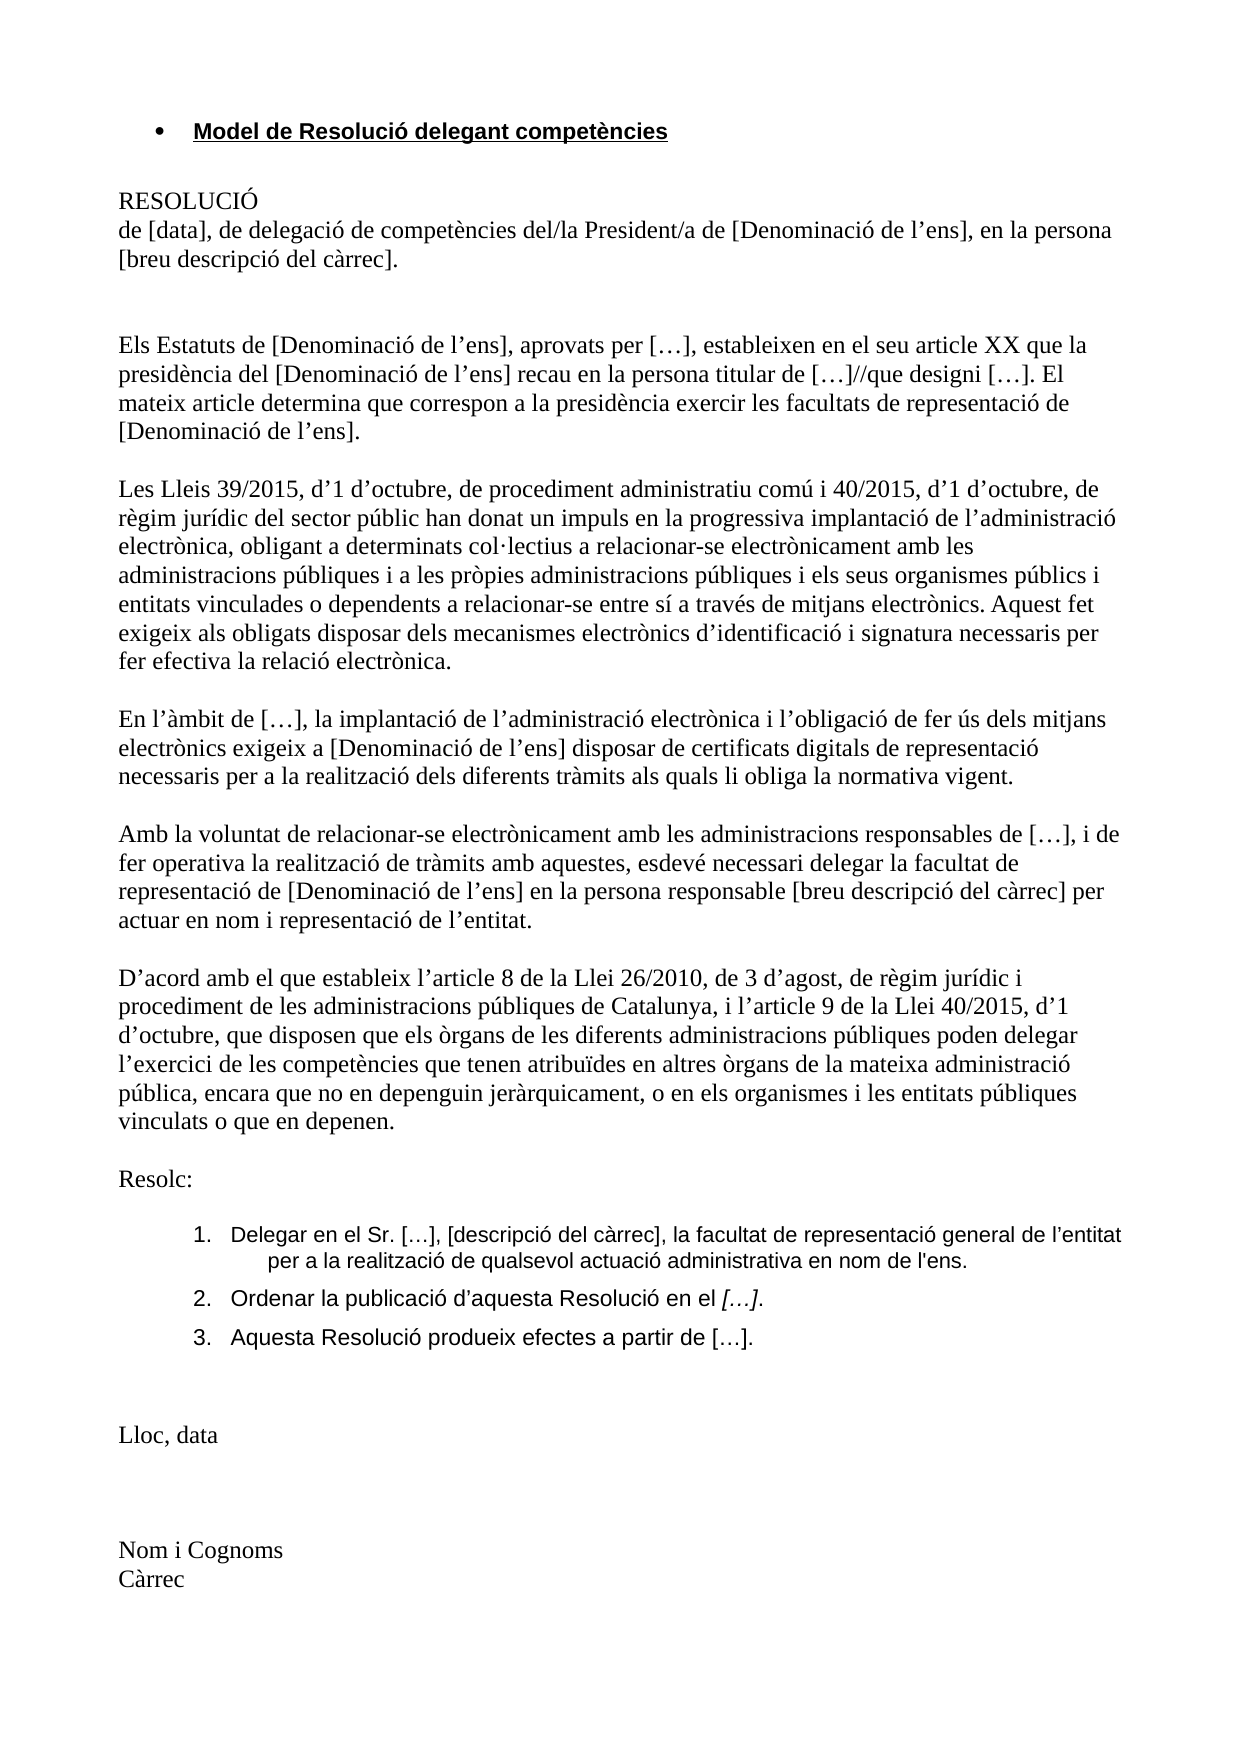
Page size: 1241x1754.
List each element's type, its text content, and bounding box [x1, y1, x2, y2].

list Aquesta Resolució produeix efectes a partir de […]. [193, 1324, 1122, 1351]
text RESOLUCIÓ [118, 186, 1122, 215]
text Lloc, data [118, 1421, 1122, 1449]
text Amb la voluntat de relacionar-se electrònicament amb les administracions responsables de […], i de fer operativa la realització de tràmits amb aquestes, esdevé necessari delegar la facultat de representació de [Denominació de l’ens] en la persona responsable [breu descripció del càrrec] per actuar en nom i representació de l’entitat. [118, 819, 1122, 934]
text Nom i Cognoms [118, 1536, 1122, 1564]
text Càrrec [118, 1564, 1122, 1593]
list Model de Resolució delegant competències [156, 118, 1122, 144]
text En l’àmbit de […], la implantació de l’administració electrònica i l’obligació de fer ús dels mitjans electrònics exigeix a [Denominació de l’ens] disposar de certificats digitals de representació necessaris per a la realització dels diferents tràmits als quals li obliga la normativa vigent. [118, 704, 1122, 790]
list Delegar en el Sr. […], [descripció del càrrec], la facultat de representació general de l’entitat per a la realització de qualsevol actuació administrativa en nom de l'ens. [193, 1221, 1122, 1273]
text Els Estatuts de [Denominació de l’ens], aprovats per […], estableixen en el seu article XX que la presidència del [Denominació de l’ens] recau en la persona titular de […]//que designi […]. El mateix article determina que correspon a la presidència exercir les facultats de representació de [Denominació de l’ens]. [118, 330, 1122, 445]
text de [data], de delegació de competències del/la President/a de [Denominació de l’ens], en la persona [breu descripció del càrrec]. [118, 215, 1122, 273]
text D’acord amb el que estableix l’article 8 de la Llei 26/2010, de 3 d’agost, de règim jurídic i procediment de les administracions públiques de Catalunya, i l’article 9 de la Llei 40/2015, d’1 d’octubre, que disposen que els òrgans de les diferents administracions públiques poden delegar l’exercici de les competències que tenen atribuïdes en altres òrgans de la mateixa administració pública, encara que no en depenguin jeràrquicament, o en els organismes i les entitats públiques vinculats o que en depenen. [118, 963, 1122, 1135]
text Les Lleis 39/2015, d’1 d’octubre, de procediment administratiu comú i 40/2015, d’1 d’octubre, de règim jurídic del sector públic han donat un impuls en la progressiva implantació de l’administració electrònica, obligant a determinats col·lectius a relacionar-se electrònicament amb les administracions públiques i a les pròpies administracions públiques i els seus organismes públics i entitats vinculades o dependents a relacionar-se entre sí a través de mitjans electrònics. Aquest fet exigeix als obligats disposar dels mecanismes electrònics d’identificació i signatura necessaris per fer efectiva la relació electrònica. [118, 474, 1122, 675]
text Resolc: [118, 1164, 1122, 1193]
list Ordenar la publicació d’aquesta Resolució en el […]. [193, 1285, 1122, 1312]
